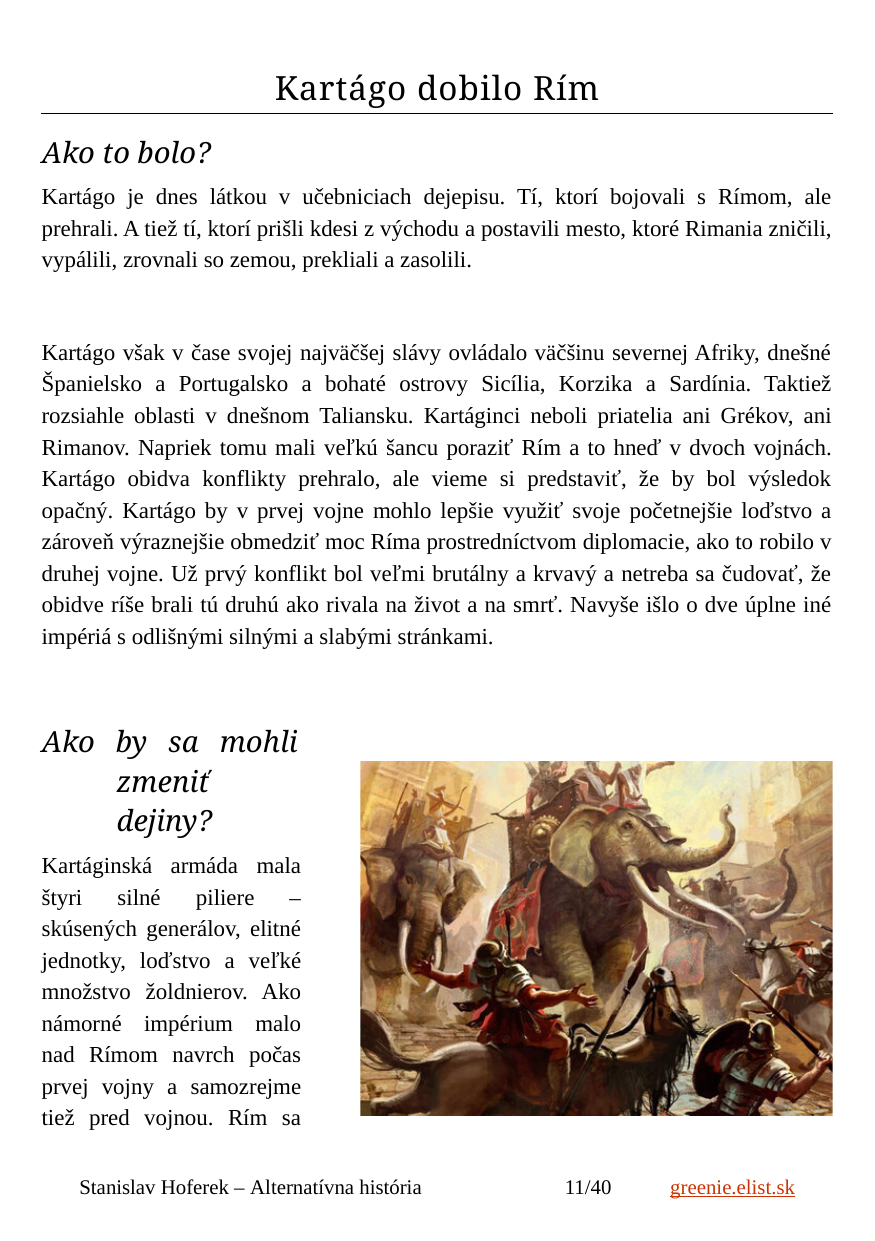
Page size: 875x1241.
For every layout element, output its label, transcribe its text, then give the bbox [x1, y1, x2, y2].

subtitle Kartágo dobilo Rím [41, 62, 833, 113]
text Kartágo je dnes látkou v učebniciach dejepisu. Tí, ktorí bojovali s Rímom, ale prehrali. A tiež tí, ktorí prišli kdesi z východu a postavili mesto, ktoré Rimania zničili, vypálili, zrovnali so zemou, prekliali a zasolili. [41, 183, 833, 273]
subtitle Ako by sa mohli zmeniť dejiny? [41, 721, 833, 840]
text Kartágo však v čase svojej najväčšej slávy ovládalo väčšinu severnej Afriky, dnešné Španielsko a Portugalsko a bohaté ostrovy Sicília, Korzika a Sardínia. Taktiež rozsiahle oblasti v dnešnom Taliansku. Kartáginci neboli priatelia ani Grékov, ani Rimanov. Napriek tomu mali veľkú šancu poraziť Rím a to hneď v dvoch vojnách. Kartágo obidva konflikty prehralo, ale vieme si predstaviť, že by bol výsledok opačný. Kartágo by v prvej vojne mohlo lepšie využiť svoje početnejšie loďstvo a zároveň výraznejšie obmedziť moc Ríma prostredníctvom diplomacie, ako to robilo v druhej vojne. Už prvý konflikt bol veľmi brutálny a krvavý a netreba sa čudovať, že obidve ríše brali tú druhú ako rivala na život a na smrť. Navyše išlo o dve úplne iné impériá s odlišnými silnými a slabými stránkami. [41, 339, 833, 649]
text Kartáginská armáda mala štyri silné piliere – skúsených generálov, elitné jednotky, loďstvo a veľké množstvo žoldnierov. Ako námorné impérium malo nad Rímom navrch počas prvej vojny a samozrejme tiež pred vojnou. Rím sa [41, 852, 833, 1131]
subtitle Ako to bolo? [41, 132, 833, 172]
picture [360, 761, 833, 1116]
